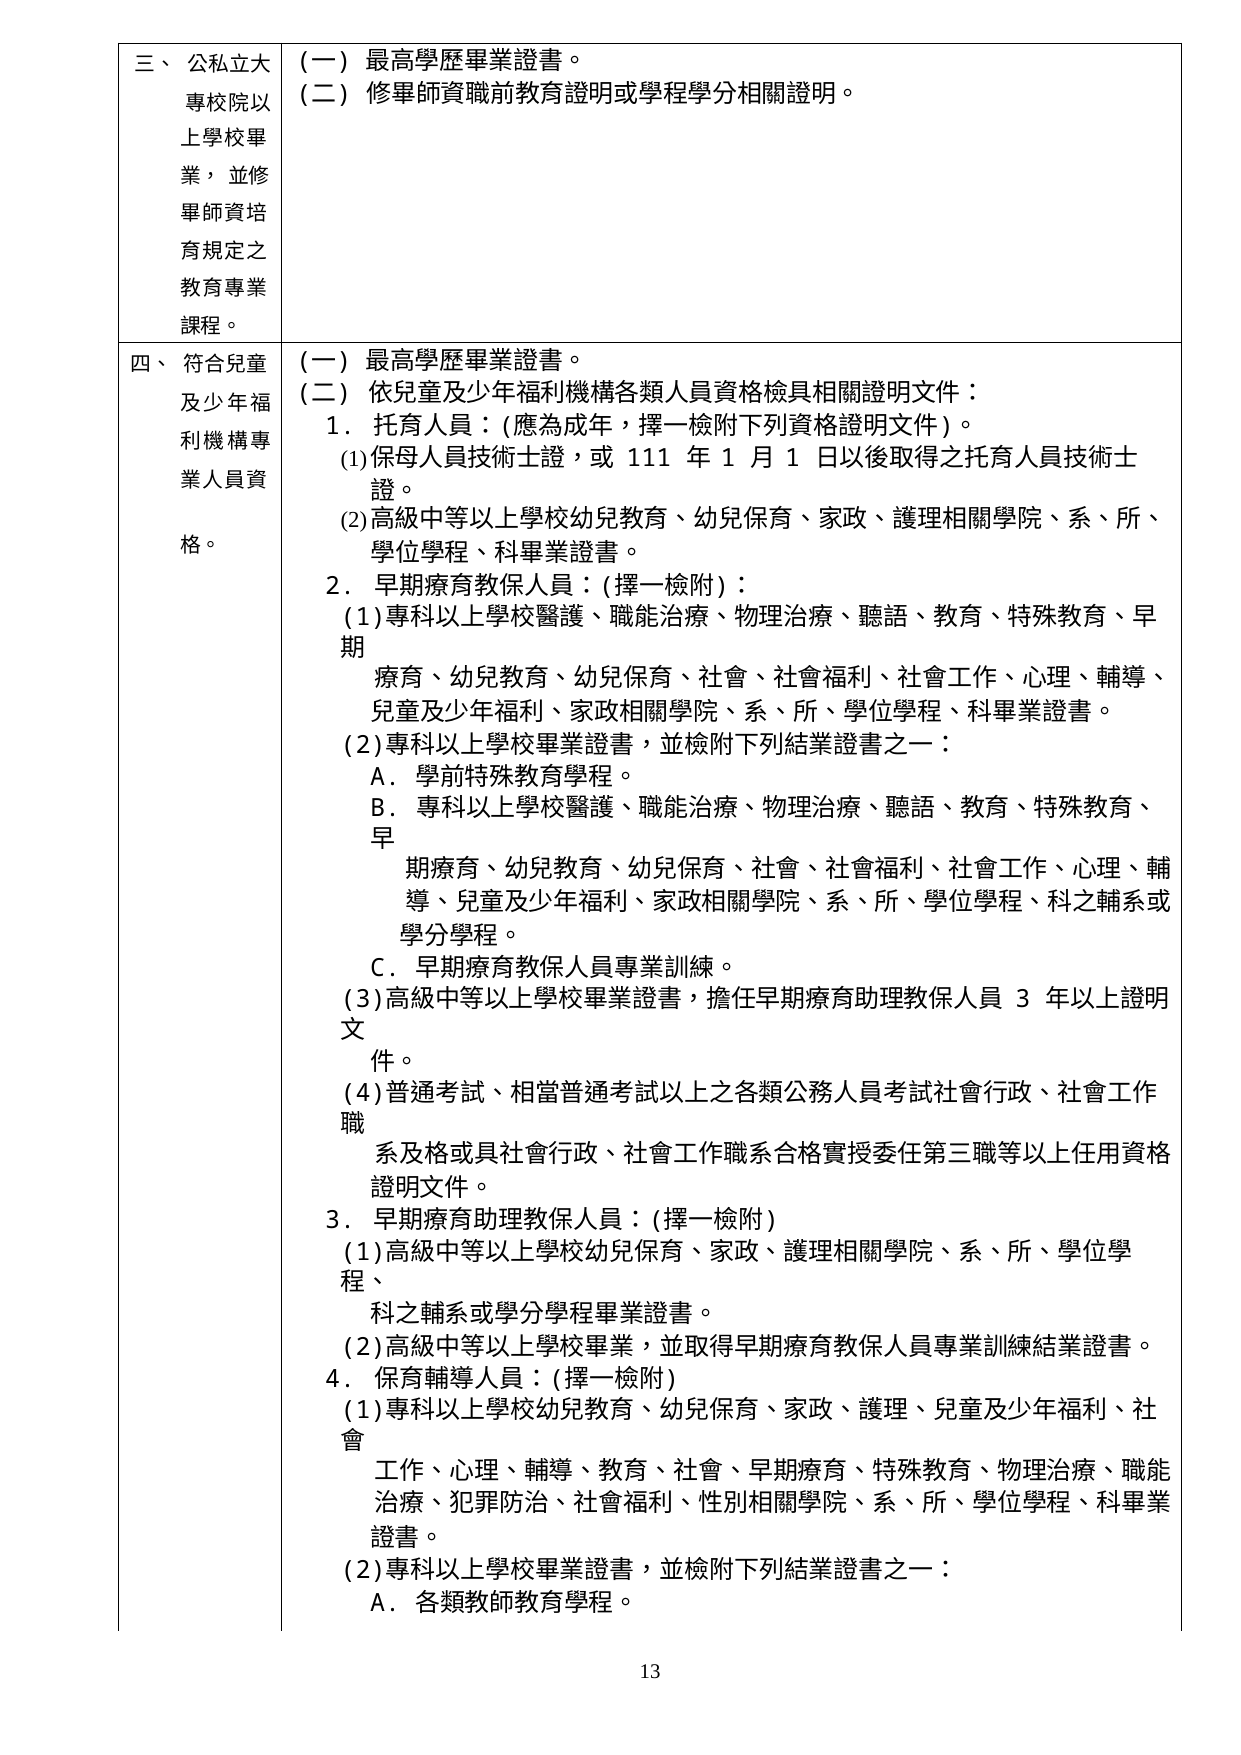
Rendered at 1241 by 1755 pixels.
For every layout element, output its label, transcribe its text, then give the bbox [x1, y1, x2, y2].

table_cell (一) 最高學歷畢業證書。 (二) 依兒童及少年福利機構各類人員資格檢具相關證明文件： 1. 托育人員：(應為成年，擇一檢附下列資格證明文件)。 保母人員技術士證，或 111 年 1 月 1 日以後取得之托育人員技術士證。 高級中等以上學校幼兒教育、幼兒保育、家政、護理相關學院、系、所、 [282, 343, 1181, 532]
table_cell [282, 305, 1181, 342]
table_cell 學位學程、科畢業證書。 2. 早期療育教保人員：(擇一檢附)： (1)專科以上學校醫護、職能治療、物理治療、聽語、教育、特殊教育、早期 [282, 533, 1181, 662]
table_cell 療育、幼兒教育、幼兒保育、社會、社會福利、社會工作、心理、輔導、 [282, 663, 1181, 695]
table_cell 業， 並修 [119, 155, 281, 192]
table_cell 育規定之 [119, 230, 281, 267]
table_cell [282, 267, 1181, 305]
table_cell 上學校畢 [119, 117, 281, 155]
table_cell 工作、心理、輔導、教育、社會、早期療育、特殊教育、物理治療、職能 [282, 1455, 1181, 1487]
table_header (一) 最高學歷畢業證書。 (二) 修畢師資職前教育證明或學程學分相關證明。 [282, 44, 1181, 117]
table_cell [119, 1045, 281, 1138]
table_cell 導、兒童及少年福利、家政相關學院、系、所、學位學程、科之輔系或 [282, 886, 1181, 918]
table_cell [282, 230, 1181, 267]
table_cell [119, 1455, 281, 1487]
table_cell [119, 1488, 281, 1520]
table_cell 學分學程。 C. 早期療育教保人員專業訓練。 (3)高級中等以上學校畢業證書，擔任早期療育助理教保人員 3 年以上證明文 [282, 918, 1181, 1044]
table_cell 證書。 (2)專科以上學校畢業證書，並檢附下列結業證書之一： A. 各類教師教育學程。 [282, 1520, 1181, 1631]
table_cell 四、 符合兒童 及少年福利機構專業人員資 [119, 343, 281, 532]
table_cell 件。 (4)普通考試、相當普通考試以上之各類公務人員考試社會行政、社會工作職 [282, 1045, 1181, 1138]
table_cell 系及格或具社會行政、社會工作職系合格實授委任第三職等以上任用資格 [282, 1138, 1181, 1170]
table_cell 格。 [119, 533, 281, 662]
table_cell [119, 854, 281, 886]
table_cell 課程。 [119, 305, 281, 342]
table_cell [119, 695, 281, 854]
table_cell [282, 192, 1181, 230]
table_cell [119, 663, 281, 695]
table_cell [119, 886, 281, 918]
table_cell [119, 1138, 281, 1170]
table_cell [119, 1170, 281, 1297]
table_header 三、 公私立大 專校院以 [119, 44, 281, 117]
table_cell 期療育、幼兒教育、幼兒保育、社會、社會福利、社會工作、心理、輔 [282, 854, 1181, 886]
table_cell [119, 1520, 281, 1631]
table_cell 畢師資培 [119, 192, 281, 230]
table_cell 科之輔系或學分學程畢業證書。 (2)高級中等以上學校畢業，並取得早期療育教保人員專業訓練結業證書。 4. 保育輔導人員：(擇一檢附) (1)專科以上學校幼兒教育、幼兒保育、家政、護理、兒童及少年福利、社會 [282, 1297, 1181, 1455]
table_cell 兒童及少年福利、家政相關學院、系、所、學位學程、科畢業證書。 (2)專科以上學校畢業證書，並檢附下列結業證書之一： A. 學前特殊教育學程。 B. 專科以上學校醫護、職能治療、物理治療、聽語、教育、特殊教育、早 [282, 695, 1181, 854]
table_cell [282, 155, 1181, 192]
table_cell 治療、犯罪防治、社會福利、性別相關學院、系、所、學位學程、科畢業 [282, 1488, 1181, 1520]
table_cell [119, 918, 281, 1044]
table_cell [119, 1297, 281, 1455]
table_cell 教育專業 [119, 267, 281, 305]
table_cell [282, 117, 1181, 155]
table_cell 證明文件。 3. 早期療育助理教保人員：(擇一檢附) (1)高級中等以上學校幼兒保育、家政、護理相關學院、系、所、學位學程、 [282, 1170, 1181, 1297]
